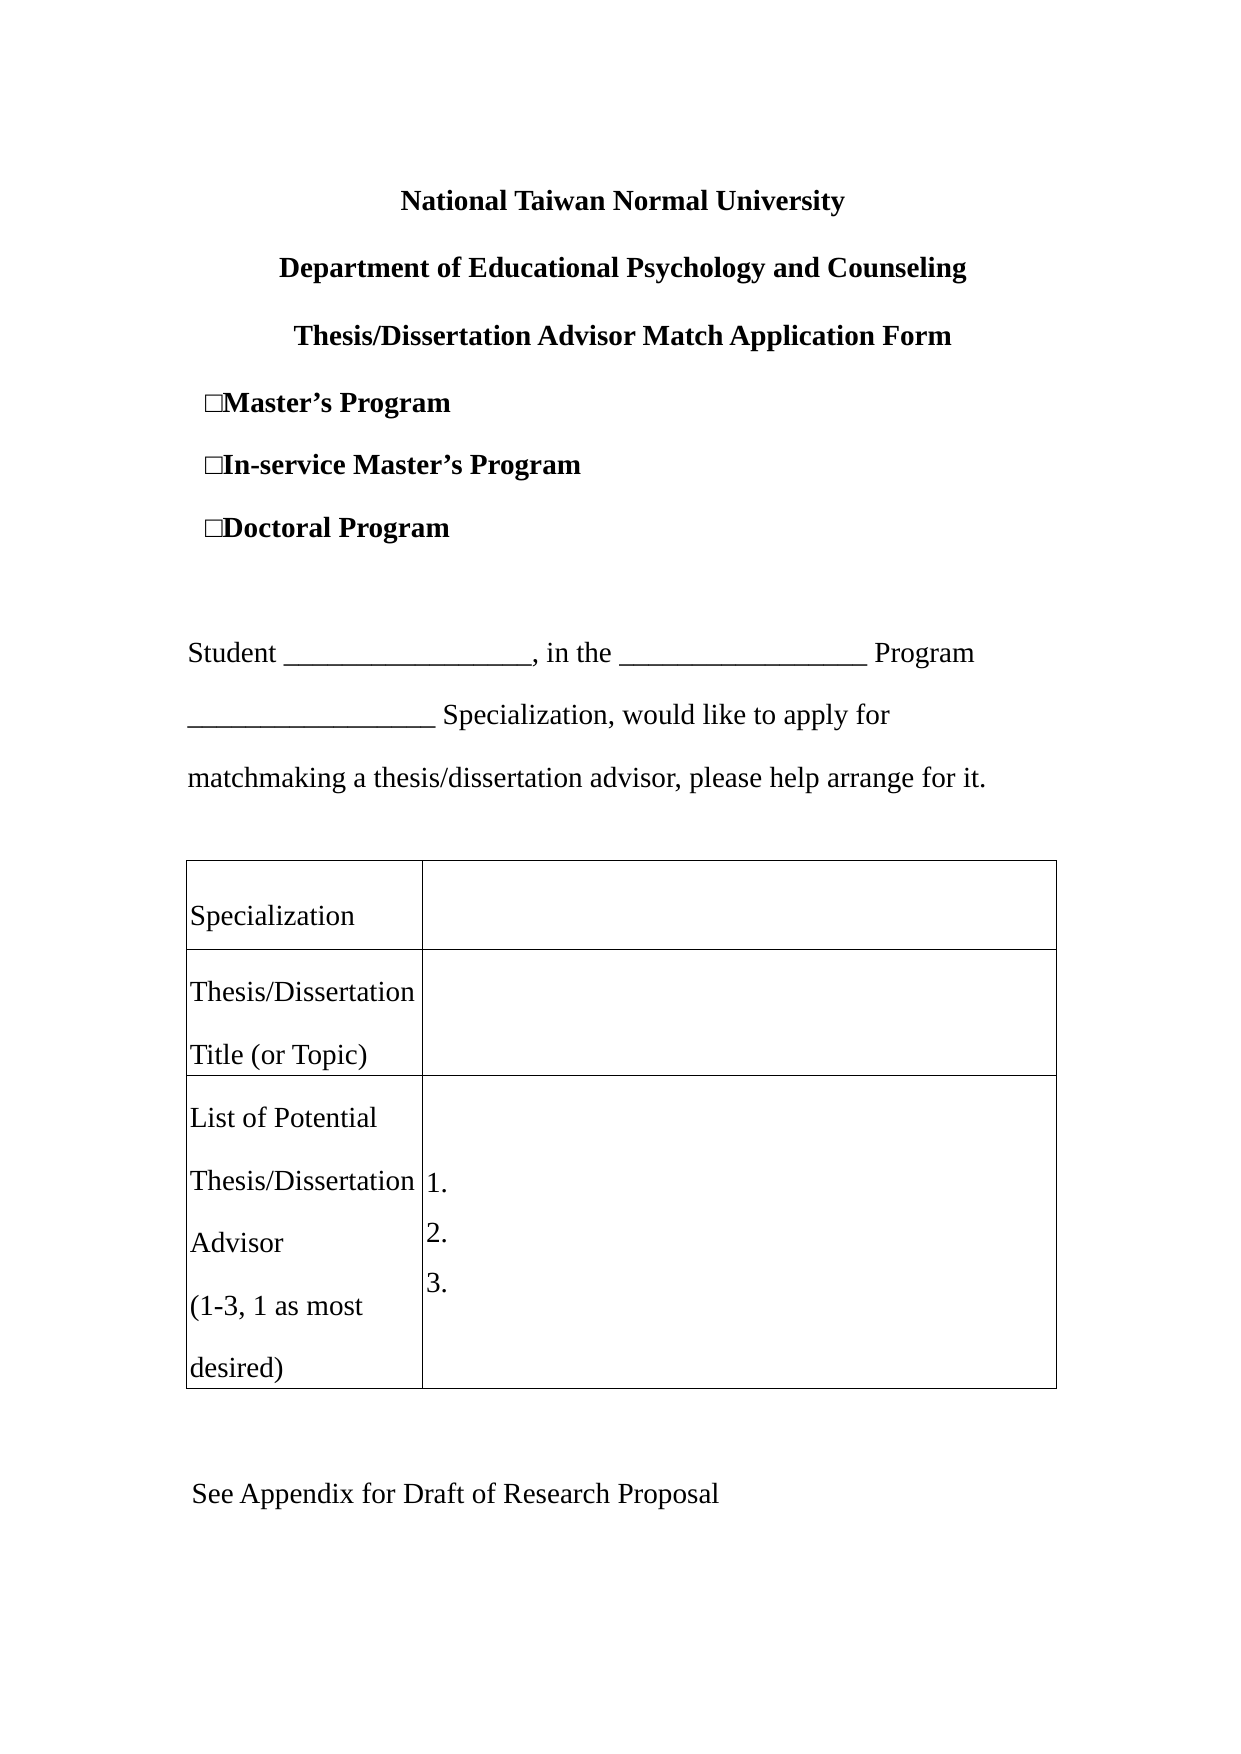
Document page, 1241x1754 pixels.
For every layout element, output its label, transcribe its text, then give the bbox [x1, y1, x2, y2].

table_cell [423, 1076, 1056, 1388]
text Student _________________, in the _________________ Program _________________ Specialization, would like to apply for matchmaking a thesis/dissertation advisor, please help arrange for it. [187, 610, 1053, 797]
table_header Specialization [187, 861, 422, 948]
table_cell List of Potential Thesis/Dissertation Advisor (1-3, 1 as most desired) [187, 1076, 422, 1388]
table_cell Thesis/Dissertation Title (or Topic) [187, 950, 422, 1074]
table_cell [423, 950, 1056, 1074]
table_header [423, 861, 1056, 948]
table_cell □Master’s Program □In-service Master’s Program □Doctoral Program [202, 360, 1044, 547]
text See Appendix for Draft of Research Proposal [191, 1452, 1053, 1514]
table_header National Taiwan Normal University Department of Educational Psychology and Counseling Thesis/Dissertation Advisor Match Application Form [202, 158, 1044, 360]
